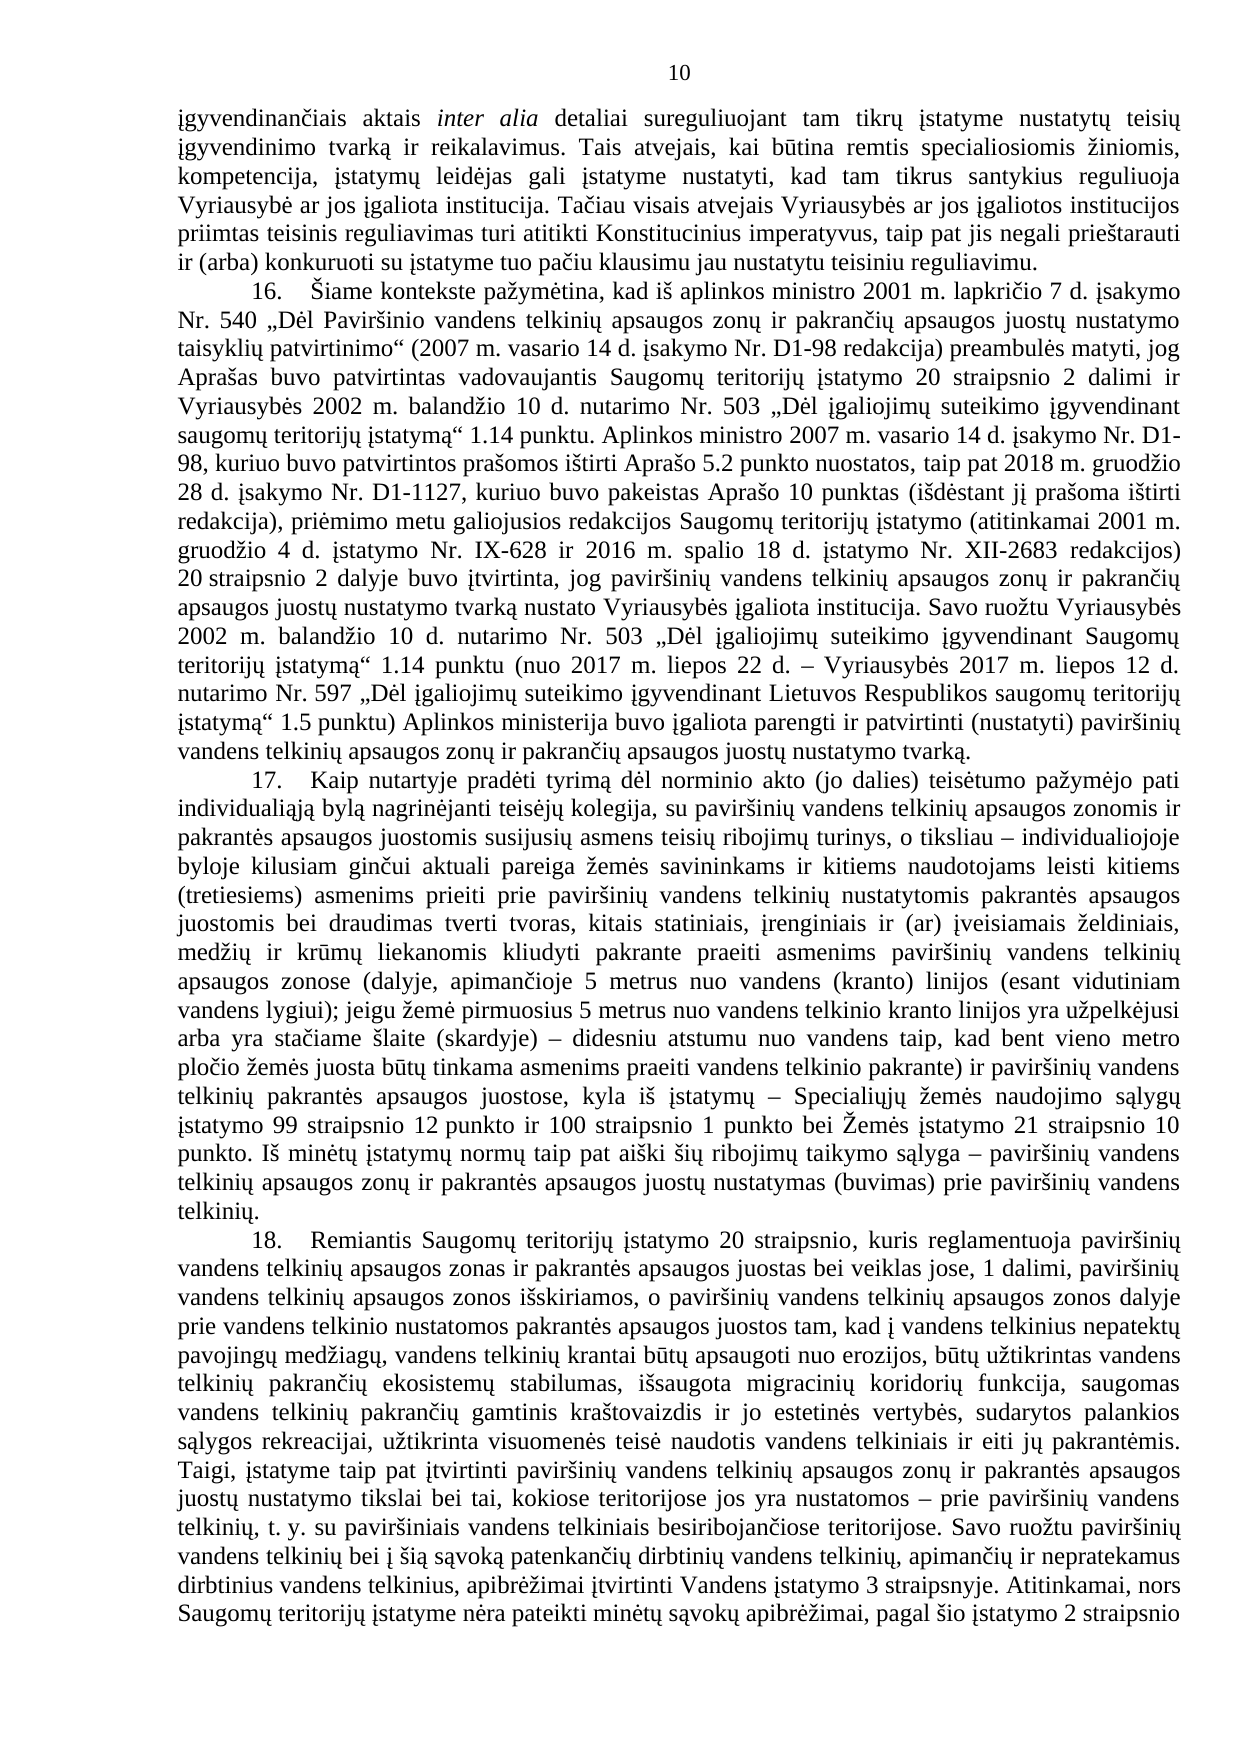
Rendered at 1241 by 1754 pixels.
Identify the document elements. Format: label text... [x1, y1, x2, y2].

text 18. Remiantis Saugomų teritorijų įstatymo 20 straipsnio, kuris reglamentuoja paviršinių vandens telkinių apsaugos zonas ir pakrantės apsaugos juostas bei veiklas jose, 1 dalimi, paviršinių vandens telkinių apsaugos zonos išskiriamos, o paviršinių vandens telkinių apsaugos zonos dalyje prie vandens telkinio nustatomos pakrantės apsaugos juostos tam, kad į vandens telkinius nepatektų pavojingų medžiagų, vandens telkinių krantai būtų apsaugoti nuo erozijos, būtų užtikrintas vandens telkinių pakrančių ekosistemų stabilumas, išsaugota migracinių koridorių funkcija, saugomas vandens telkinių pakrančių gamtinis kraštovaizdis ir jo estetinės vertybės, sudarytos palankios sąlygos rekreacijai, užtikrinta visuomenės teisė naudotis vandens telkiniais ir eiti jų pakrantėmis. Taigi, įstatyme taip pat įtvirtinti paviršinių vandens telkinių apsaugos zonų ir pakrantės apsaugos juostų nustatymo tikslai bei tai, kokiose teritorijose jos yra nustatomos – prie paviršinių vandens telkinių, t. y. su paviršiniais vandens telkiniais besiribojančiose teritorijose. Savo ruožtu paviršinių vandens telkinių bei į šią sąvoką patenkančių dirbtinių vandens telkinių, apimančių ir nepratekamus dirbtinius vandens telkinius, apibrėžimai įtvirtinti Vandens įstatymo 3 straipsnyje. Atitinkamai, nors Saugomų teritorijų įstatyme nėra pateikti minėtų sąvokų apibrėžimai, pagal šio įstatymo 2 straipsnio [177, 1225, 1181, 1627]
text 17. Kaip nutartyje pradėti tyrimą dėl norminio akto (jo dalies) teisėtumo pažymėjo pati individualiąją bylą nagrinėjanti teisėjų kolegija, su paviršinių vandens telkinių apsaugos zonomis ir pakrantės apsaugos juostomis susijusių asmens teisių ribojimų turinys, o tiksliau – individualiojoje byloje kilusiam ginčui aktuali pareiga žemės savininkams ir kitiems naudotojams leisti kitiems (tretiesiems) asmenims prieiti prie paviršinių vandens telkinių nustatytomis pakrantės apsaugos juostomis bei draudimas tverti tvoras, kitais statiniais, įrenginiais ir (ar) įveisiamais želdiniais, medžių ir krūmų liekanomis kliudyti pakrante praeiti asmenims paviršinių vandens telkinių apsaugos zonose (dalyje, apimančioje 5 metrus nuo vandens (kranto) linijos (esant vidutiniam vandens lygiui); jeigu žemė pirmuosius 5 metrus nuo vandens telkinio kranto linijos yra užpelkėjusi arba yra stačiame šlaite (skardyje) – didesniu atstumu nuo vandens taip, kad bent vieno metro pločio žemės juosta būtų tinkama asmenims praeiti vandens telkinio pakrante) ir paviršinių vandens telkinių pakrantės apsaugos juostose, kyla iš įstatymų – Specialiųjų žemės naudojimo sąlygų įstatymo 99 straipsnio 12 punkto ir 100 straipsnio 1 punkto bei Žemės įstatymo 21 straipsnio 10 punkto. Iš minėtų įstatymų normų taip pat aiški šių ribojimų taikymo sąlyga – paviršinių vandens telkinių apsaugos zonų ir pakrantės apsaugos juostų nustatymas (buvimas) prie paviršinių vandens telkinių. [177, 765, 1181, 1225]
text 16. Šiame kontekste pažymėtina, kad iš aplinkos ministro 2001 m. lapkričio 7 d. įsakymo Nr. 540 „Dėl Paviršinio vandens telkinių apsaugos zonų ir pakrančių apsaugos juostų nustatymo taisyklių patvirtinimo“ (2007 m. vasario 14 d. įsakymo Nr. D1-98 redakcija) preambulės matyti, jog Aprašas buvo patvirtintas vadovaujantis Saugomų teritorijų įstatymo 20 straipsnio 2 dalimi ir Vyriausybės 2002 m. balandžio 10 d. nutarimo Nr. 503 „Dėl įgaliojimų suteikimo įgyvendinant saugomų teritorijų įstatymą“ 1.14 punktu. Aplinkos ministro 2007 m. vasario 14 d. įsakymo Nr. D1-98, kuriuo buvo patvirtintos prašomos ištirti Aprašo 5.2 punkto nuostatos, taip pat 2018 m. gruodžio 28 d. įsakymo Nr. D1-1127, kuriuo buvo pakeistas Aprašo 10 punktas (išdėstant jį prašoma ištirti redakcija), priėmimo metu galiojusios redakcijos Saugomų teritorijų įstatymo (atitinkamai 2001 m. gruodžio 4 d. įstatymo Nr. IX-628 ir 2016 m. spalio 18 d. įstatymo Nr. XII-2683 redakcijos) 20 straipsnio 2 dalyje buvo įtvirtinta, jog paviršinių vandens telkinių apsaugos zonų ir pakrančių apsaugos juostų nustatymo tvarką nustato Vyriausybės įgaliota institucija. Savo ruožtu Vyriausybės 2002 m. balandžio 10 d. nutarimo Nr. 503 „Dėl įgaliojimų suteikimo įgyvendinant Saugomų teritorijų įstatymą“ 1.14 punktu (nuo 2017 m. liepos 22 d. – Vyriausybės 2017 m. liepos 12 d. nutarimo Nr. 597 „Dėl įgaliojimų suteikimo įgyvendinant Lietuvos Respublikos saugomų teritorijų įstatymą“ 1.5 punktu) Aplinkos ministerija buvo įgaliota parengti ir patvirtinti (nustatyti) paviršinių vandens telkinių apsaugos zonų ir pakrančių apsaugos juostų nustatymo tvarką. [177, 276, 1181, 765]
text įgyvendinančiais aktais inter alia detaliai sureguliuojant tam tikrų įstatyme nustatytų teisių įgyvendinimo tvarką ir reikalavimus. Tais atvejais, kai būtina remtis specialiosiomis žiniomis, kompetencija, įstatymų leidėjas gali įstatyme nustatyti, kad tam tikrus santykius reguliuoja Vyriausybė ar jos įgaliota institucija. Tačiau visais atvejais Vyriausybės ar jos įgaliotos institucijos priimtas teisinis reguliavimas turi atitikti Konstitucinius imperatyvus, taip pat jis negali prieštarauti ir (arba) konkuruoti su įstatyme tuo pačiu klausimu jau nustatytu teisiniu reguliavimu. [177, 103, 1181, 276]
